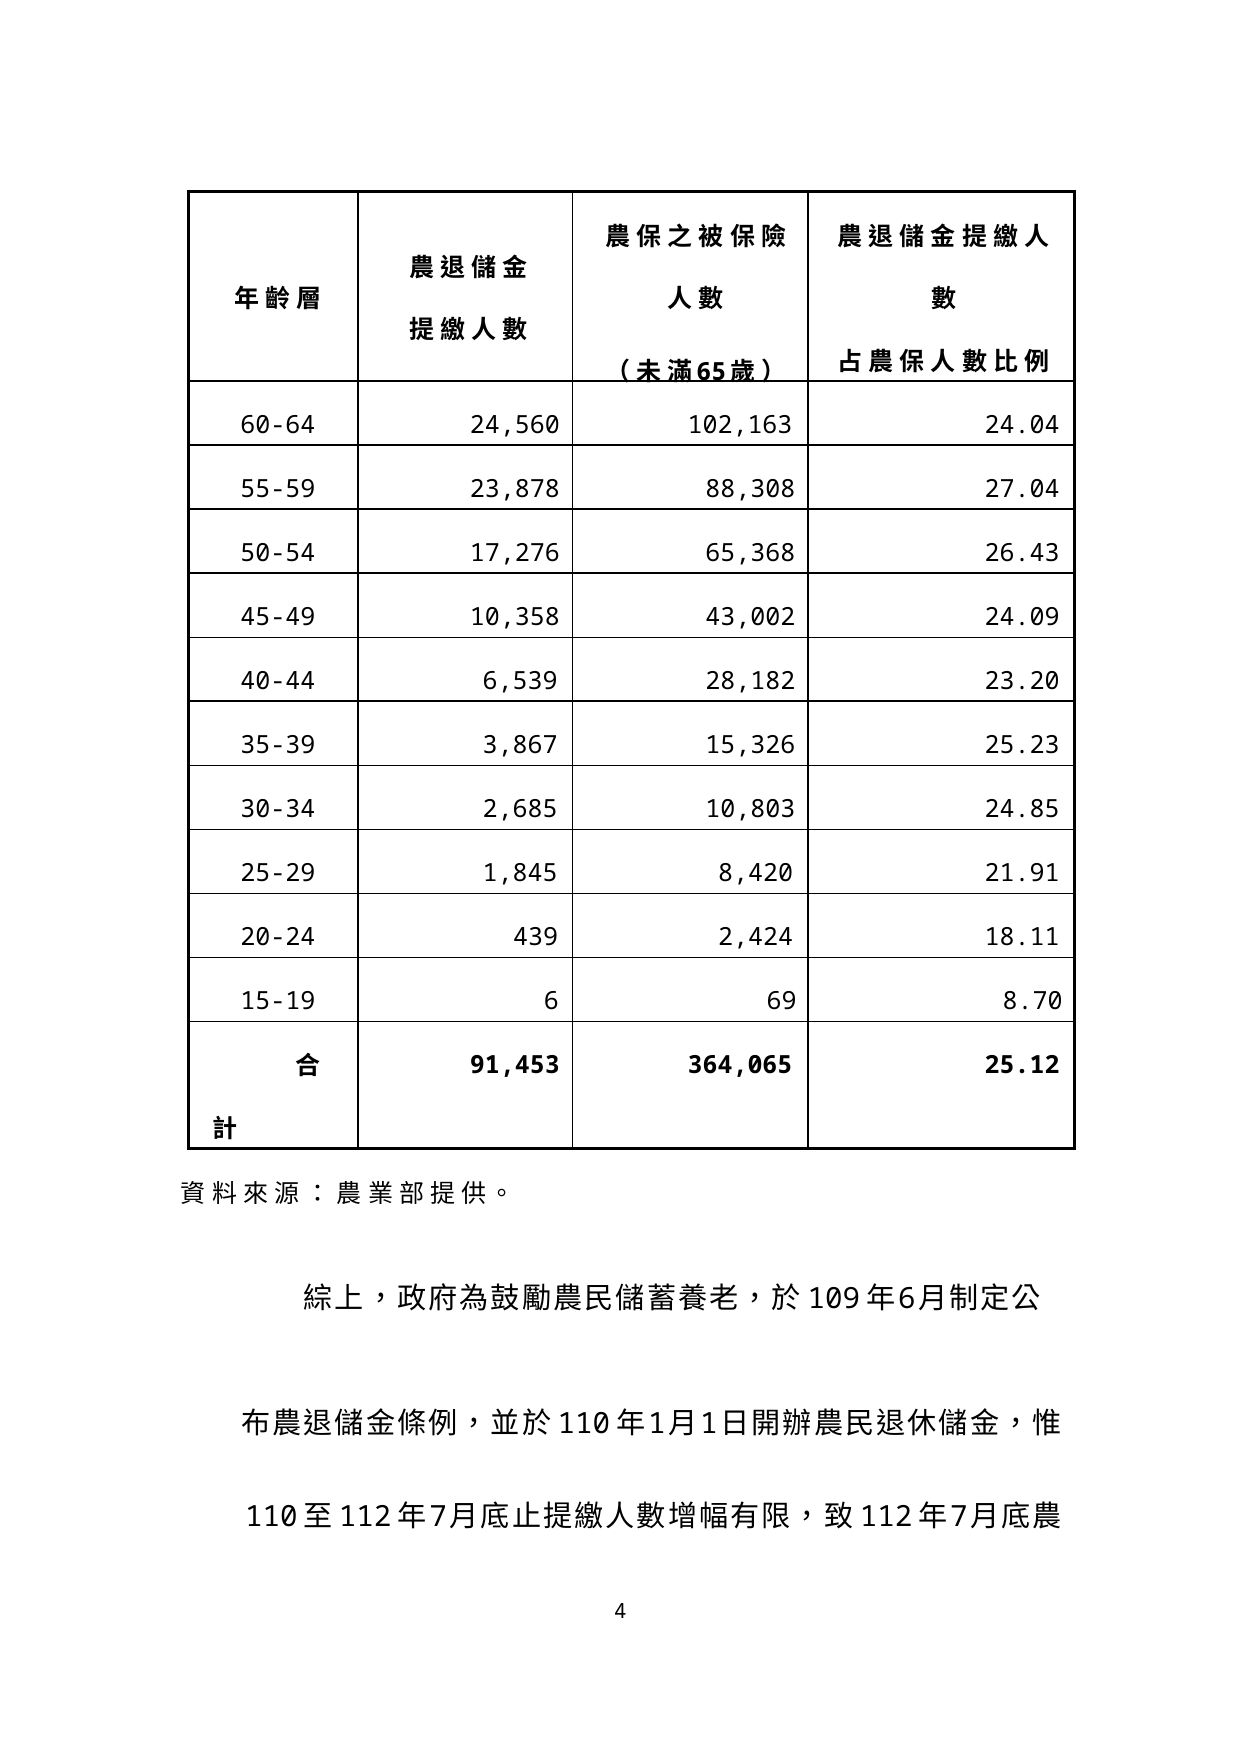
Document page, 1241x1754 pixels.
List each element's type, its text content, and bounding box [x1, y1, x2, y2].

table_header 年齡層 [190, 193, 357, 380]
table_cell 18.11 [809, 894, 1073, 957]
table_cell 25.23 [809, 702, 1073, 764]
table_cell 20-24 [190, 894, 357, 957]
table_cell 60-64 [190, 382, 357, 444]
table_cell 8,420 [573, 830, 807, 893]
table_cell 27.04 [809, 446, 1073, 508]
table_cell 15-19 [190, 958, 357, 1021]
table_cell 1,845 [359, 830, 572, 893]
table_cell 439 [359, 894, 572, 957]
table_cell 3,867 [359, 702, 572, 764]
table_cell 65,368 [573, 510, 807, 572]
table_cell 2,424 [573, 894, 807, 957]
table_cell 23,878 [359, 446, 572, 508]
table_cell 40-44 [190, 638, 357, 700]
table_cell 24.85 [809, 766, 1073, 828]
table_cell 24.09 [809, 574, 1073, 636]
table_cell 21.91 [809, 830, 1073, 893]
table_cell 10,358 [359, 574, 572, 636]
table_cell 24.04 [809, 382, 1073, 444]
table_cell 88,308 [573, 446, 807, 508]
table_cell 25.12 [809, 1022, 1073, 1147]
table_cell 6,539 [359, 638, 572, 700]
table_cell 25-29 [190, 830, 357, 893]
table_header 農保之被保險人數 （未滿65歲） [573, 193, 807, 380]
table_cell 24,560 [359, 382, 572, 444]
table_cell 17,276 [359, 510, 572, 572]
table_cell 28,182 [573, 638, 807, 700]
table_cell 10,803 [573, 766, 807, 828]
table_cell 26.43 [809, 510, 1073, 572]
table_cell 合計 [190, 1022, 357, 1147]
table_cell 50-54 [190, 510, 357, 572]
table_header 農退儲金提繳人數 占農保人數比例 [809, 193, 1073, 380]
table_cell 6 [359, 958, 572, 1021]
table_cell 30-34 [190, 766, 357, 828]
table_cell 23.20 [809, 638, 1073, 700]
table_cell 8.70 [809, 958, 1073, 1021]
table_cell 91,453 [359, 1022, 572, 1147]
table_header 農退儲金 提繳人數 [359, 193, 572, 380]
text 綜上，政府為鼓勵農民儲蓄養老，於109年6月制定公布農退儲金條例，並於110年1月1日開辦農民退休儲金，惟110至112年7月底止提繳人數增幅有限，致112年7月底農 [236, 1213, 1063, 1525]
table_cell 45-49 [190, 574, 357, 636]
table_cell 102,163 [573, 382, 807, 444]
table_cell 364,065 [573, 1022, 807, 1147]
text 資料來源：農業部提供。 [177, 1150, 1063, 1213]
table_cell 15,326 [573, 702, 807, 764]
table_cell 55-59 [190, 446, 357, 508]
table_cell 69 [573, 958, 807, 1021]
table_cell 35-39 [190, 702, 357, 764]
table_cell 2,685 [359, 766, 572, 828]
table_cell 43,002 [573, 574, 807, 636]
